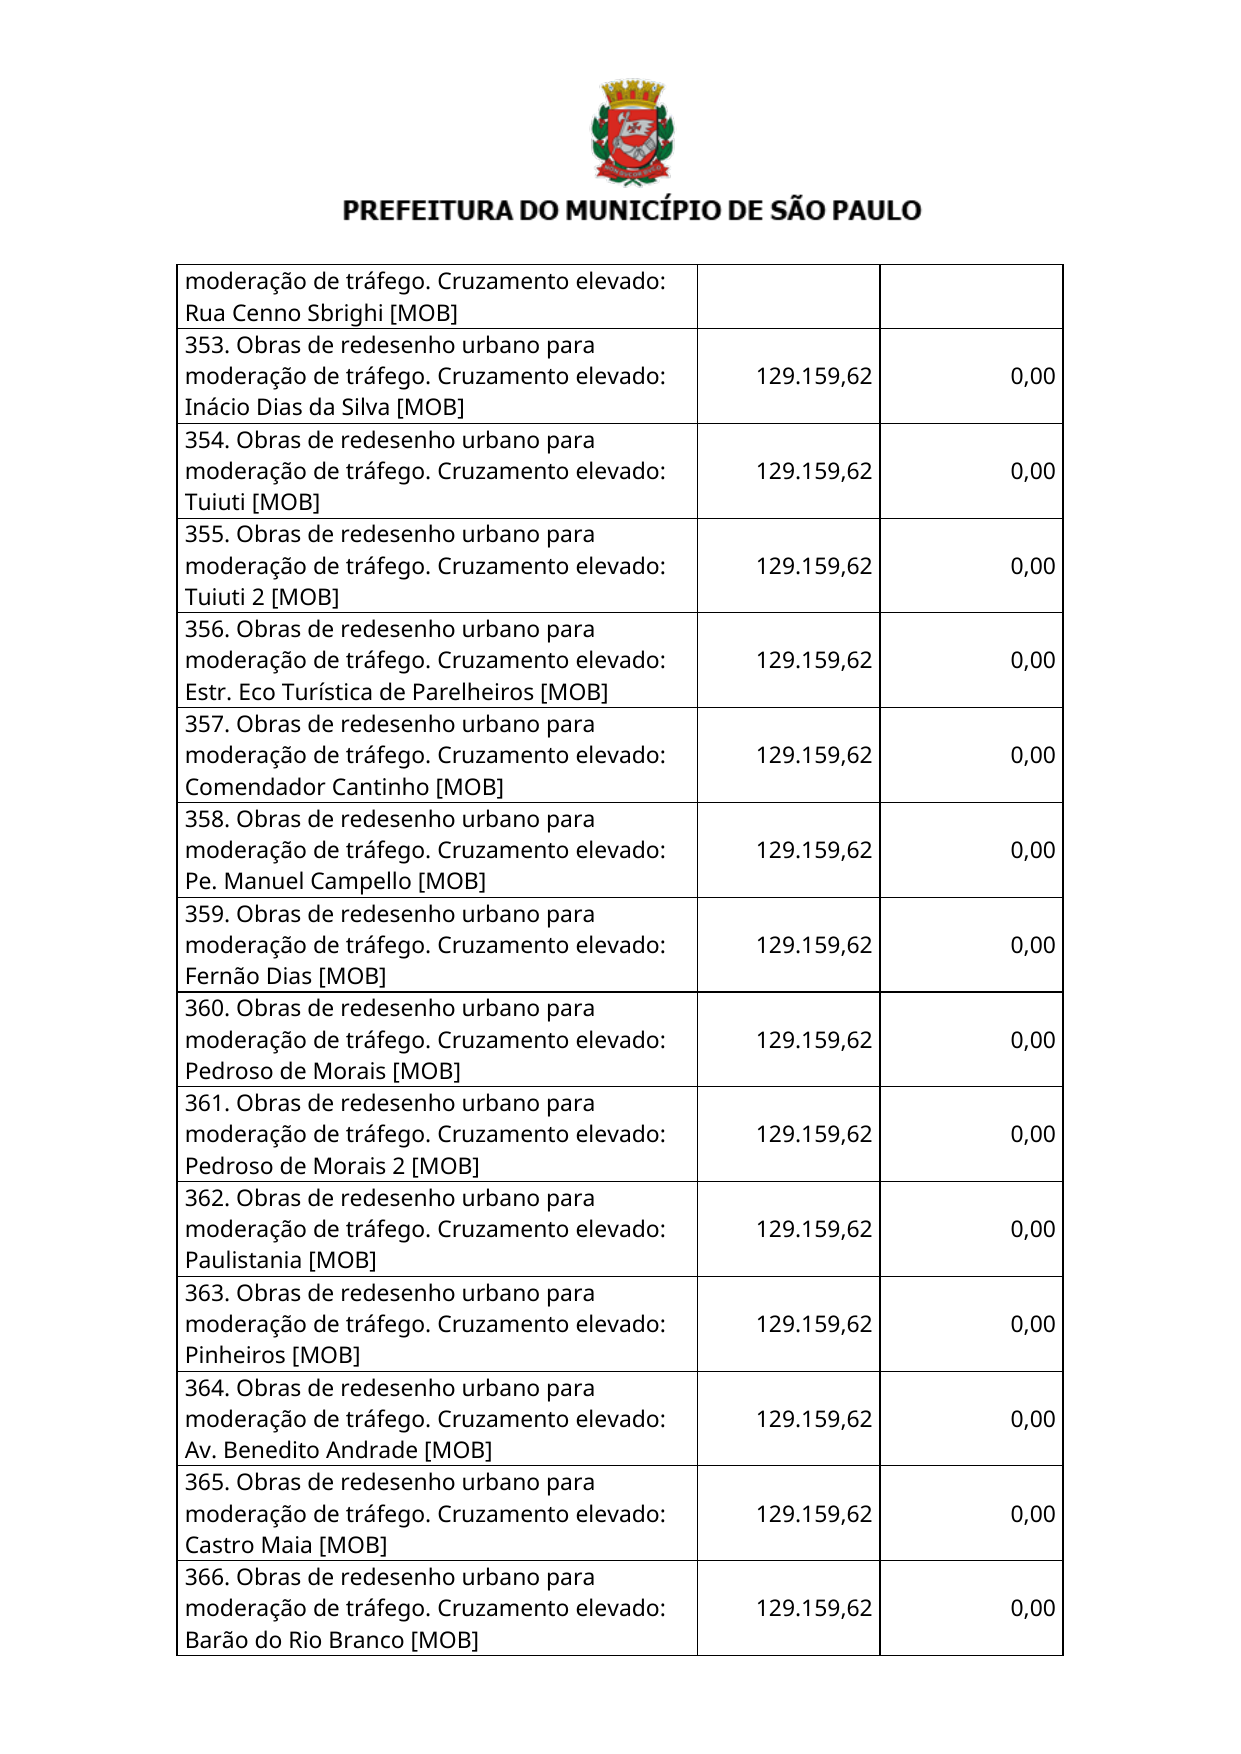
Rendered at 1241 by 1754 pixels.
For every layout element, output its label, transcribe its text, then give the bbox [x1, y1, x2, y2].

table_cell 129.159,62 [698, 898, 879, 991]
table_cell 355. Obras de redesenho urbano para moderação de tráfego. Cruzamento elevado: Tuiuti 2 [MOB] [178, 519, 697, 612]
table_cell moderação de tráfego. Cruzamento elevado: Rua Cenno Sbrighi [MOB] [178, 265, 697, 328]
table_cell 0,00 [881, 993, 1062, 1086]
table_cell 361. Obras de redesenho urbano para moderação de tráfego. Cruzamento elevado: Pedroso de Morais 2 [MOB] [178, 1087, 697, 1181]
table_cell 129.159,62 [698, 1561, 879, 1655]
table_cell 364. Obras de redesenho urbano para moderação de tráfego. Cruzamento elevado: Av. Benedito Andrade [MOB] [178, 1372, 697, 1465]
table_cell [881, 265, 1062, 328]
table_cell [698, 265, 879, 328]
table_cell 357. Obras de redesenho urbano para moderação de tráfego. Cruzamento elevado: Comendador Cantinho [MOB] [178, 708, 697, 802]
table_cell 360. Obras de redesenho urbano para moderação de tráfego. Cruzamento elevado: Pedroso de Morais [MOB] [178, 993, 697, 1086]
table_cell 129.159,62 [698, 1277, 879, 1371]
table_cell 362. Obras de redesenho urbano para moderação de tráfego. Cruzamento elevado: Paulistania [MOB] [178, 1182, 697, 1276]
table_cell 0,00 [881, 803, 1062, 897]
table_cell 129.159,62 [698, 613, 879, 707]
table_cell 129.159,62 [698, 424, 879, 517]
table_cell 356. Obras de redesenho urbano para moderação de tráfego. Cruzamento elevado: Estr. Eco Turística de Parelheiros [MOB] [178, 613, 697, 707]
table_cell 0,00 [881, 1277, 1062, 1371]
table_cell 0,00 [881, 519, 1062, 612]
table_cell 353. Obras de redesenho urbano para moderação de tráfego. Cruzamento elevado: Inácio Dias da Silva [MOB] [178, 329, 697, 423]
table_cell 359. Obras de redesenho urbano para moderação de tráfego. Cruzamento elevado: Fernão Dias [MOB] [178, 898, 697, 991]
table_cell 0,00 [881, 1372, 1062, 1465]
table_cell 129.159,62 [698, 329, 879, 423]
table_cell 0,00 [881, 1561, 1062, 1655]
table_cell 129.159,62 [698, 1372, 879, 1465]
table_cell 0,00 [881, 613, 1062, 707]
table_cell 354. Obras de redesenho urbano para moderação de tráfego. Cruzamento elevado: Tuiuti [MOB] [178, 424, 697, 517]
table_cell 0,00 [881, 708, 1062, 802]
table_cell 129.159,62 [698, 1182, 879, 1276]
table_cell 129.159,62 [698, 803, 879, 897]
table_cell 0,00 [881, 1182, 1062, 1276]
table_cell 366. Obras de redesenho urbano para moderação de tráfego. Cruzamento elevado: Barão do Rio Branco [MOB] [178, 1561, 697, 1655]
table_cell 0,00 [881, 898, 1062, 991]
table_cell 0,00 [881, 329, 1062, 423]
table_cell 0,00 [881, 1087, 1062, 1181]
table_cell 0,00 [881, 424, 1062, 517]
table_cell 129.159,62 [698, 708, 879, 802]
table_cell 363. Obras de redesenho urbano para moderação de tráfego. Cruzamento elevado: Pinheiros [MOB] [178, 1277, 697, 1371]
table_cell 129.159,62 [698, 519, 879, 612]
table_cell 358. Obras de redesenho urbano para moderação de tráfego. Cruzamento elevado: Pe. Manuel Campello [MOB] [178, 803, 697, 897]
table_cell 0,00 [881, 1466, 1062, 1560]
table_cell 129.159,62 [698, 993, 879, 1086]
table_cell 129.159,62 [698, 1466, 879, 1560]
table_cell 129.159,62 [698, 1087, 879, 1181]
table_cell 365. Obras de redesenho urbano para moderação de tráfego. Cruzamento elevado: Castro Maia [MOB] [178, 1466, 697, 1560]
